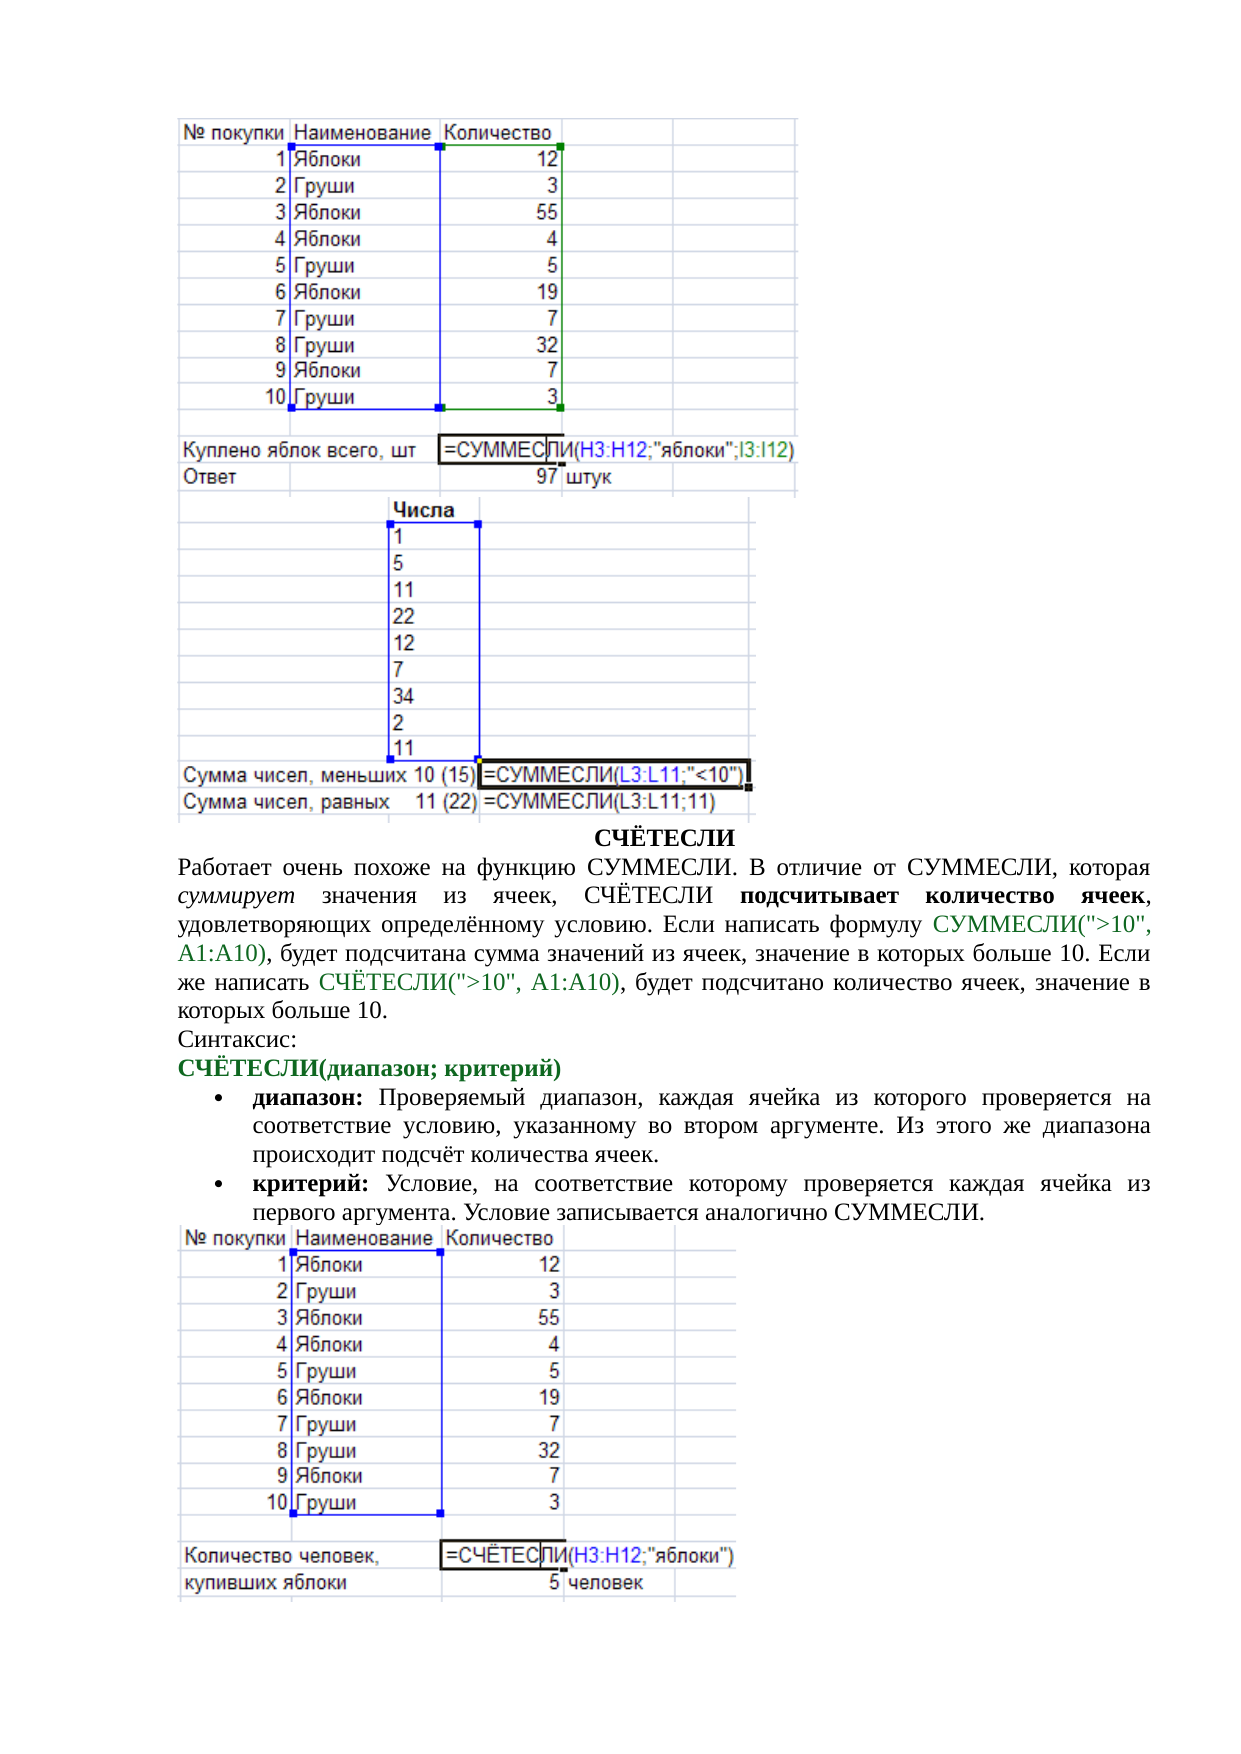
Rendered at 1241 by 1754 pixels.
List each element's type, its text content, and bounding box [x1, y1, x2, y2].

text Работает очень похоже на функцию СУММЕСЛИ. В отличие от СУММЕСЛИ, которая суммирует значения из ячеек, СЧЁТЕСЛИ подсчитывает количество ячеек, удовлетворяющих определённому условию. Если написать формулу СУММЕСЛИ(">10", A1:A10), будет подсчитана сумма значений из ячеек, значение в которых больше 10. Если же написать СЧЁТЕСЛИ(">10", A1:A10), будет подсчитано количество ячеек, значение в которых больше 10. [177, 852, 1152, 1024]
text СЧЁТЕСЛИ(диапазон; критерий) [177, 1053, 1152, 1082]
picture [177, 118, 799, 823]
list критерий: Условие, на соответствие которому проверяется каждая ячейка из первого аргумента. Условие записывается аналогично СУММЕСЛИ. [215, 1168, 1152, 1225]
text СЧЁТЕСЛИ [177, 823, 1152, 852]
picture [177, 1225, 737, 1602]
list диапазон: Проверяемый диапазон, каждая ячейка из которого проверяется на соответствие условию, указанному во втором аргументе. Из этого же диапазона происходит подсчёт количества ячеек. [215, 1082, 1152, 1168]
text Синтаксис: [177, 1024, 1152, 1053]
